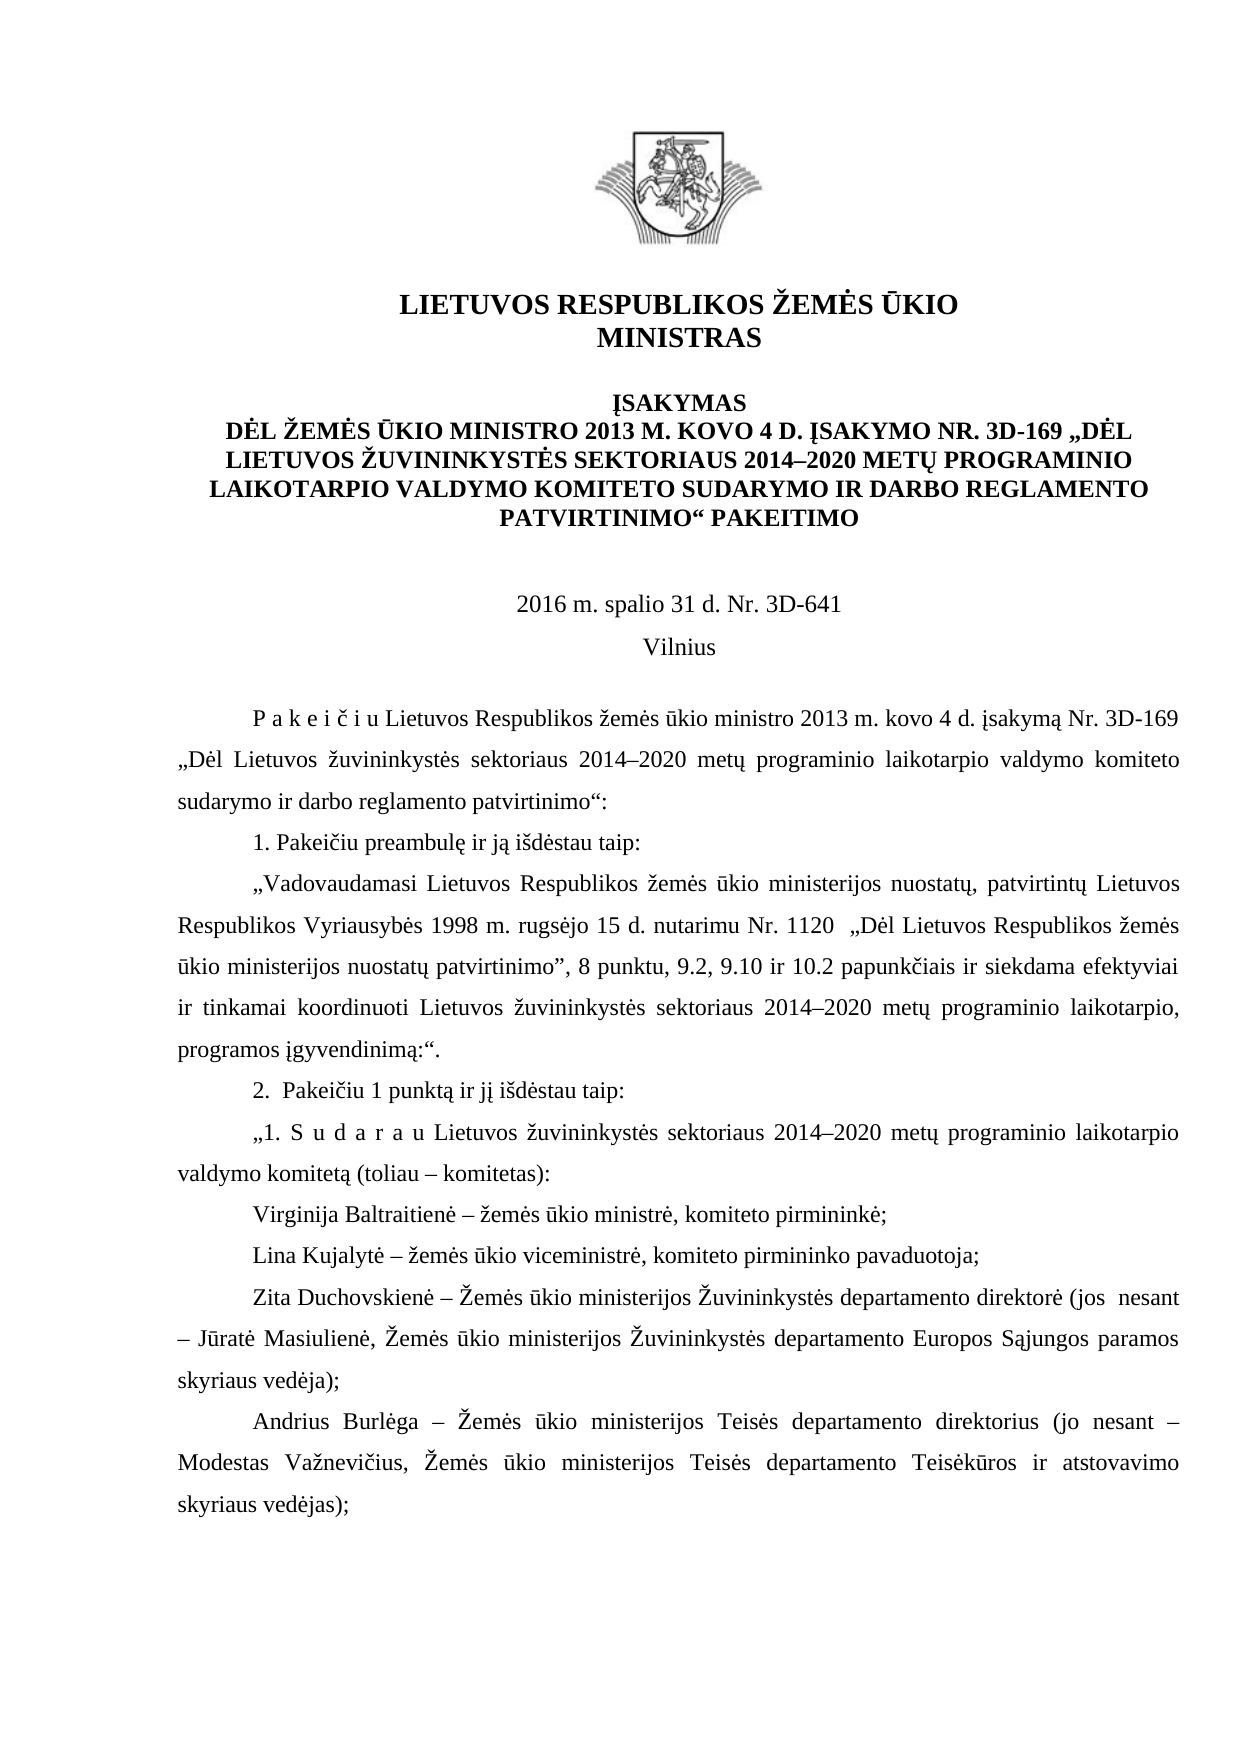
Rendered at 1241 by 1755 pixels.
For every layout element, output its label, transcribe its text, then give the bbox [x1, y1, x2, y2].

text Lina Kujalytė – žemės ūkio viceministrė, komiteto pirmininko pavaduotoja; [177, 1242, 1181, 1269]
text Virginija Baltraitienė – žemės ūkio ministrė, komiteto pirmininkė; [177, 1200, 1181, 1228]
text MINISTRAS [177, 321, 1181, 354]
text „1. S u d a r a u Lietuvos žuvininkystės sektoriaus 2014–2020 metų programinio laikotarpio valdymo komitetą (toliau – komitetas): [177, 1117, 1181, 1186]
text 2. Pakeičiu 1 punktą ir jį išdėstau taip: [177, 1076, 1181, 1104]
text Zita Duchovskienė – Žemės ūkio ministerijos Žuvininkystės departamento direktorė (jos nesant – Jūratė Masiulienė, Žemės ūkio ministerijos Žuvininkystės departamento Europos Sąjungos paramos skyriaus vedėja); [177, 1283, 1181, 1393]
text P a k e i č i u Lietuvos Respublikos žemės ūkio ministro 2013 m. kovo 4 d. įsakymą Nr. 3D-169 „Dėl Lietuvos žuvininkystės sektoriaus 2014–2020 metų programinio laikotarpio valdymo komiteto sudarymo ir darbo reglamento patvirtinimo“: [177, 704, 1181, 814]
text ĮSAKYMAS [177, 388, 1181, 416]
text „Vadovaudamasi Lietuvos Respublikos žemės ūkio ministerijos nuostatų, patvirtintų Lietuvos Respublikos Vyriausybės 1998 m. rugsėjo 15 d. nutarimu Nr. 1120 „Dėl Lietuvos Respublikos žemės ūkio ministerijos nuostatų patvirtinimo”, 8 punktu, 9.2, 9.10 ir 10.2 papunkčiais ir siekdama efektyviai ir tinkamai koordinuoti Lietuvos žuvininkystės sektoriaus 2014–2020 metų programinio laikotarpio, programos įgyvendinimą:“. [177, 869, 1181, 1062]
text DĖL ŽEMĖS ŪKIO MINISTRO 2013 M. KOVO 4 D. ĮSAKYMO NR. 3D-169 „DĖL LIETUVOS ŽUVININKYSTĖS SEKTORIAUS 2014–2020 METŲ PROGRAMINIO LAIKOTARPIO VALDYMO KOMITETO SUDARYMO IR DARBO REGLAMENTO PATVIRTINIMO“ PAKEITIMO [177, 416, 1181, 531]
text 2016 m. spalio 31 d. Nr. 3D-641 [177, 589, 1181, 618]
text 1. Pakeičiu preambulę ir ją išdėstau taip: [177, 828, 1181, 856]
text LIETUVOS RESPUBLIKOS ŽEMĖS ŪKIO [177, 287, 1181, 321]
text Andrius Burlėga – Žemės ūkio ministerijos Teisės departamento direktorius (jo nesant – Modestas Važnevičius, Žemės ūkio ministerijos Teisės departamento Teisėkūros ir atstovavimo skyriaus vedėjas); [177, 1407, 1181, 1517]
text Vilnius [177, 632, 1181, 661]
